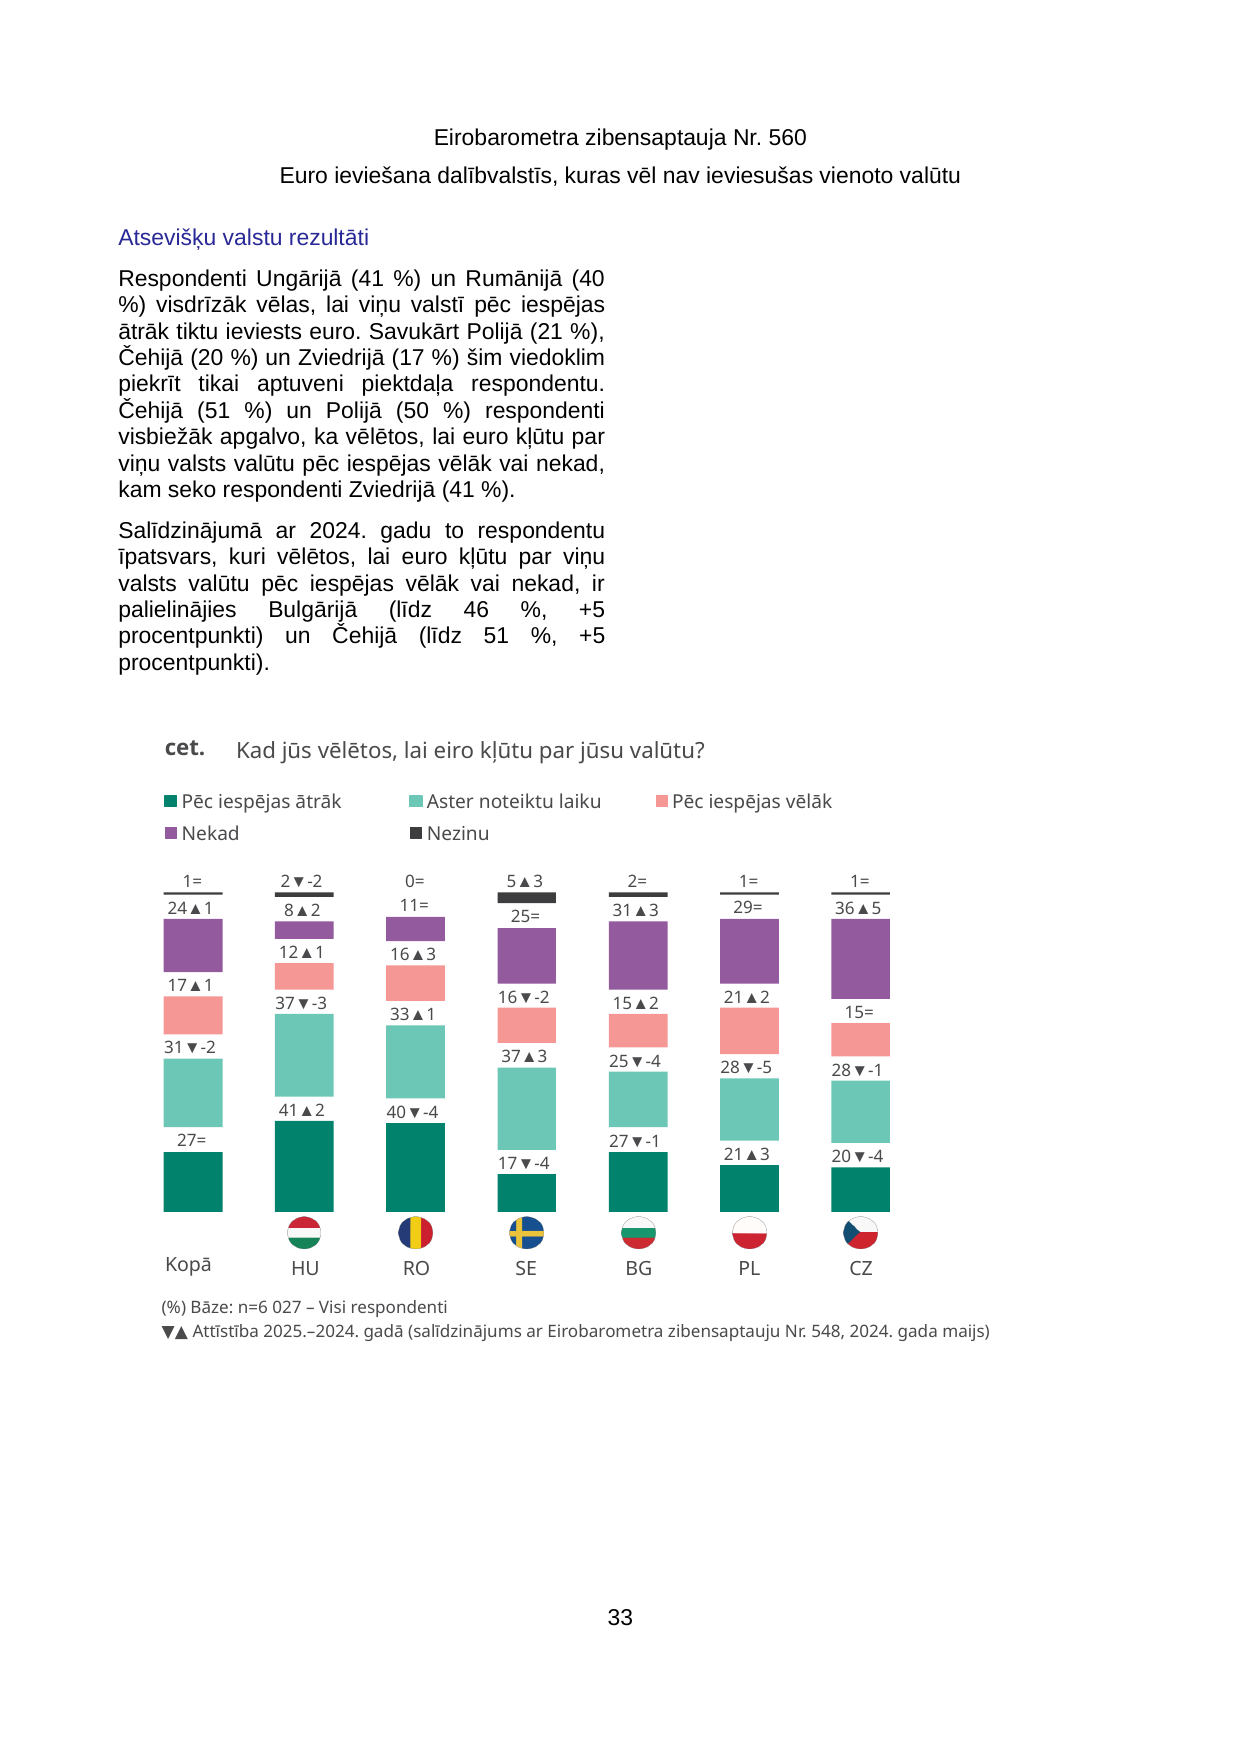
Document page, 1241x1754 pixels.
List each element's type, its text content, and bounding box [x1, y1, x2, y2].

picture [398, 1216, 433, 1249]
text Salīdzinājumā ar 2024. gadu to respondentu īpatsvars, kuri vēlētos, lai euro kļūtu par viņu valsts valūtu pēc iespējas vēlāk vai nekad, ir palielinājies Bulgārijā (līdz 46 %, +5 procentpunkti) un Čehijā (līdz 51 %, +5 procentpunkti). [118, 517, 605, 675]
picture [509, 1216, 544, 1249]
picture [732, 1216, 767, 1249]
picture [287, 1216, 321, 1249]
picture [843, 1216, 878, 1249]
text Respondenti Ungārijā (41 %) un Rumānijā (40 %) visdrīzāk vēlas, lai viņu valstī pēc iespējas ātrāk tiktu ieviests euro. Savukārt Polijā (21 %), Čehijā (20 %) un Zviedrijā (17 %) šim viedoklim piekrīt tikai aptuveni piektdaļa respondentu. Čehijā (51 %) un Polijā (50 %) respondenti visbiežāk apgalvo, ka vēlētos, lai euro kļūtu par viņu valsts valūtu pēc iespējas vēlāk vai nekad, kam seko respondenti Zviedrijā (41 %). [118, 265, 605, 502]
picture [621, 1216, 656, 1249]
text Atsevišķu valstu rezultāti [118, 224, 605, 250]
